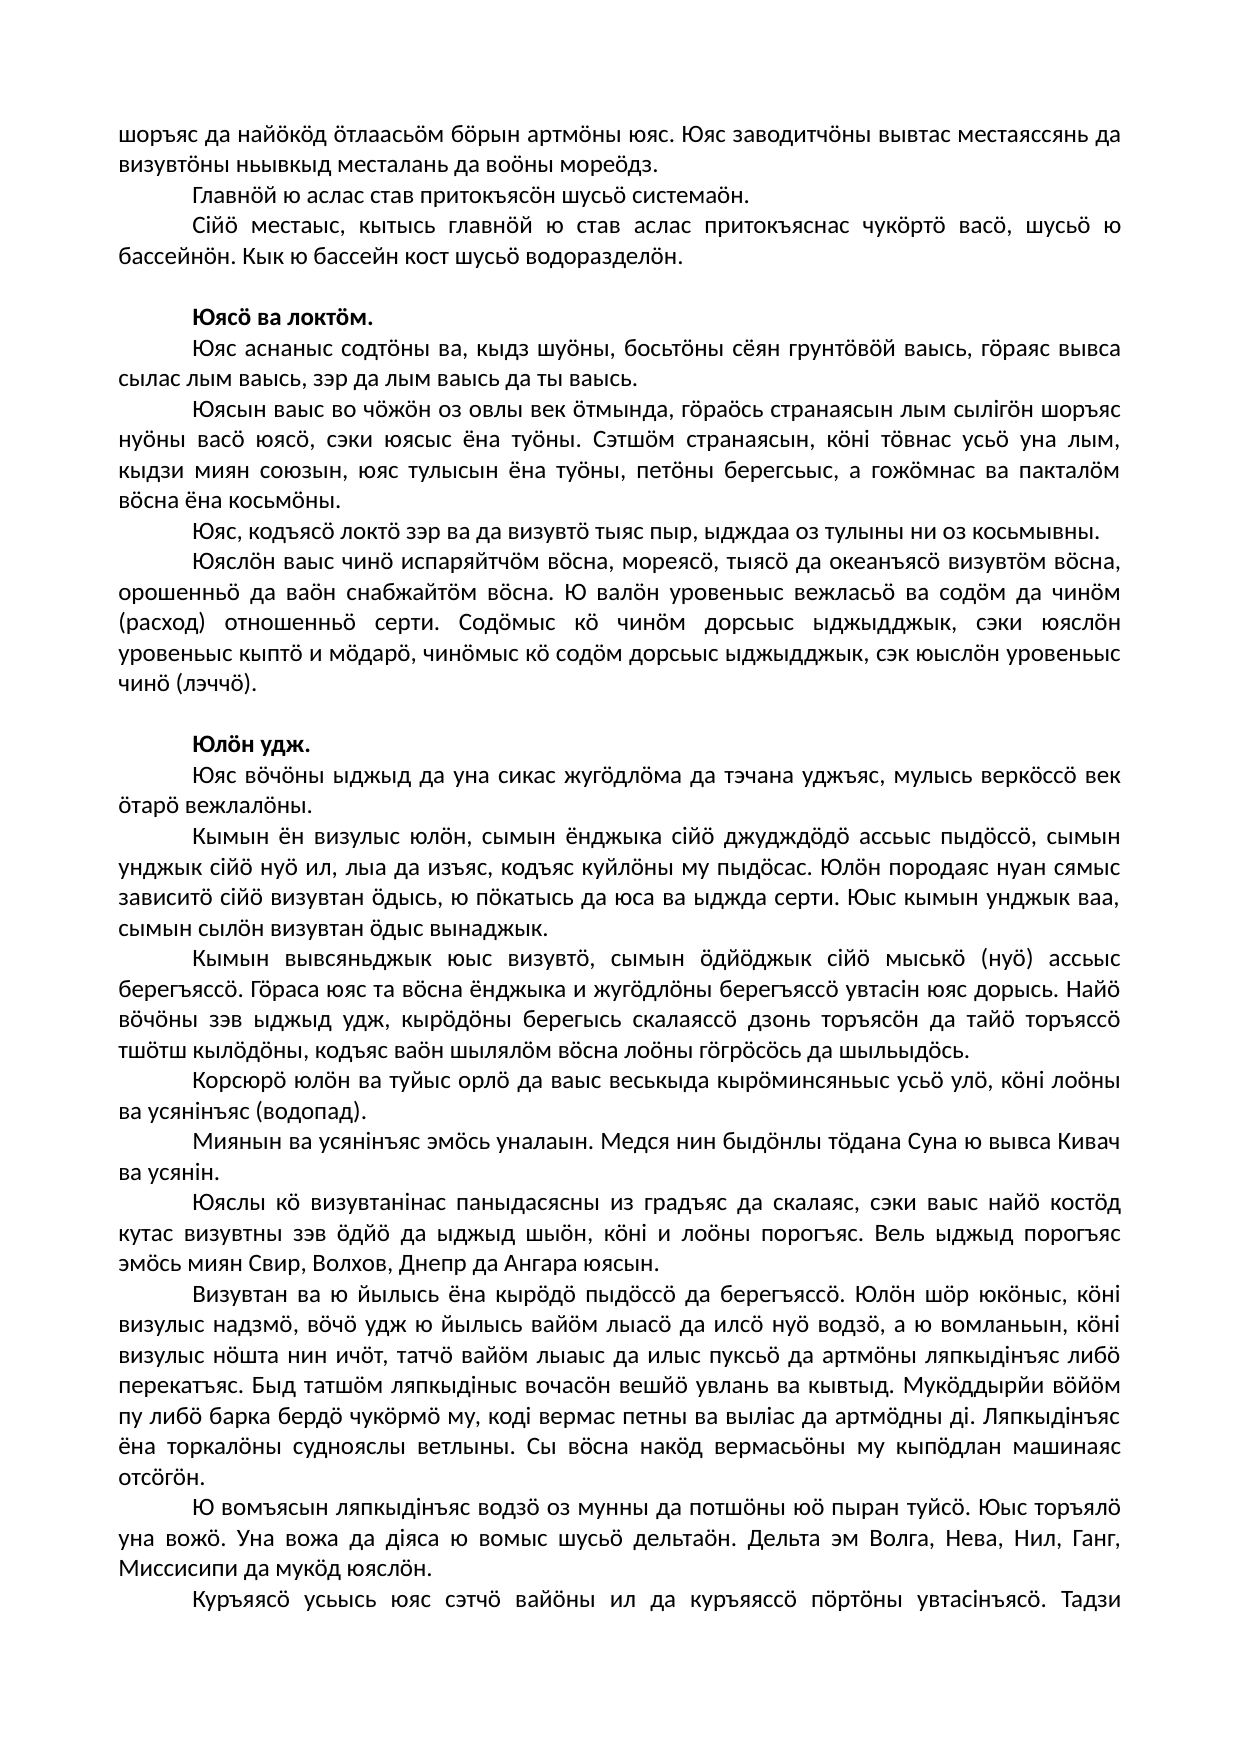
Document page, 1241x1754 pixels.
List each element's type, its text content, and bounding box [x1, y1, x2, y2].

text Корсюрӧ юлӧн ва туйыс орлӧ да ваыс веськыда кырӧминсяньыс усьӧ улӧ, кӧні лоӧны ва усянінъяс (водопад). [118, 1064, 1122, 1125]
text Главнӧй ю аслас став притокъясӧн шусьӧ системаӧн. [118, 179, 1122, 210]
text Миянын ва усянінъяс эмӧсь уналаын. Медся нин быдӧнлы тӧдана Суна ю вывса Кивач ва усянін. [118, 1125, 1122, 1186]
text Юясӧ ва локтӧм. [118, 301, 1122, 332]
text Юяслы кӧ визувтанінас паныдасясны из градъяс да скалаяс, сэки ваыс найӧ костӧд кутас визувтны зэв ӧдйӧ да ыджыд шыӧн, кӧні и лоӧны порогъяс. Вель ыджыд порогъяс эмӧсь миян Свир, Волхов, Днепр да Ангара юясын. [118, 1186, 1122, 1278]
text Куръяясӧ усьысь юяс сэтчӧ вайӧны ил да куръяяссӧ пӧртӧны увтасінъясӧ. Тадзи [118, 1583, 1122, 1614]
text Юяс вӧчӧны ыджыд да уна сикас жугӧдлӧма да тэчана уджъяс, мулысь веркӧссӧ век ӧтарӧ вежлалӧны. [118, 759, 1122, 820]
text Юлӧн удж. [118, 728, 1122, 759]
text Визувтан ва ю йылысь ёна кырӧдӧ пыдӧссӧ да берегъяссӧ. Юлӧн шӧр юкӧныс, кӧні визулыс надзмӧ, вӧчӧ удж ю йылысь вайӧм лыасӧ да илсӧ нуӧ водзӧ, а ю вомланьын, кӧні визулыс нӧшта нин ичӧт, татчӧ вайӧм лыаыс да илыс пуксьӧ да артмӧны ляпкыдінъяс либӧ перекатъяс. Быд татшӧм ляпкыдіныс вочасӧн вешйӧ увлань ва кывтыд. Мукӧддырйи вӧйӧм пу либӧ барка бердӧ чукӧрмӧ му, коді вермас петны ва выліас да артмӧдны ді. Ляпкыдінъяс ёна торкалӧны суднояслы ветлыны. Сы вӧсна накӧд вермасьӧны му кыпӧдлан машинаяс отсӧгӧн. [118, 1278, 1122, 1492]
text Юяс, кодъясӧ локтӧ зэр ва да визувтӧ тыяс пыр, ыдждаа оз тулыны ни оз косьмывны. [118, 515, 1122, 545]
text Ю вомъясын ляпкыдінъяс водзӧ оз мунны да потшӧны юӧ пыран туйсӧ. Юыс торъялӧ уна вожӧ. Уна вожа да діяса ю вомыс шусьӧ дельтаӧн. Дельта эм Волга, Нева, Нил, Ганг, Миссисипи да мукӧд юяслӧн. [118, 1492, 1122, 1583]
text Кымын вывсяньджык юыс визувтӧ, сымын ӧдйӧджык сійӧ мыськӧ (нуӧ) ассьыс берегъяссӧ. Гӧраса юяс та вӧсна ёнджыка и жугӧдлӧны берегъяссӧ увтасін юяс дорысь. Найӧ вӧчӧны зэв ыджыд удж, кырӧдӧны берегысь скалаяссӧ дзонь торъясӧн да тайӧ торъяссӧ тшӧтш кылӧдӧны, кодъяс ваӧн шылялӧм вӧсна лоӧны гӧгрӧсӧсь да шыльыдӧсь. [118, 942, 1122, 1064]
text Юясын ваыс во чӧжӧн оз овлы век ӧтмында, гӧраӧсь странаясын лым сылігӧн шоръяс нуӧны васӧ юясӧ, сэки юясыс ёна туӧны. Сэтшӧм странаясын, кӧні тӧвнас усьӧ уна лым, кыдзи миян союзын, юяс тулысын ёна туӧны, петӧны берегсьыс, а гожӧмнас ва пакталӧм вӧсна ёна косьмӧны. [118, 393, 1122, 515]
text Сійӧ местаыс, кытысь главнӧй ю став аслас притокъяснас чукӧртӧ васӧ, шусьӧ ю бассейнӧн. Кык ю бассейн кост шусьӧ водоразделӧн. [118, 210, 1122, 271]
text шоръяс да найӧкӧд ӧтлаасьӧм бӧрын артмӧны юяс. Юяс заводитчӧны вывтас местаяссянь да визувтӧны ньывкыд месталань да воӧны мореӧдз. [118, 118, 1122, 179]
text Юяслӧн ваыс чинӧ испаряйтчӧм вӧсна, мореясӧ, тыясӧ да океанъясӧ визувтӧм вӧсна, орошенньӧ да ваӧн снабжайтӧм вӧсна. Ю валӧн уровеньыс вежласьӧ ва содӧм да чинӧм (расход) отношенньӧ серти. Содӧмыс кӧ чинӧм дорсьыс ыджыдджык, сэки юяслӧн уровеньыс кыптӧ и мӧдарӧ, чинӧмыс кӧ содӧм дорсьыс ыджыдджык, сэк юыслӧн уровеньыс чинӧ (лэччӧ). [118, 545, 1122, 698]
text Кымын ён визулыс юлӧн, сымын ёнджыка сійӧ джудждӧдӧ ассьыс пыдӧссӧ, сымын унджык сійӧ нуӧ ил, лыа да изъяс, кодъяс куйлӧны му пыдӧсас. Юлӧн породаяс нуан сямыс зависитӧ сійӧ визувтан ӧдысь, ю пӧкатысь да юса ва ыджда серти. Юыс кымын унджык ваа, сымын сылӧн визувтан ӧдыс вынаджык. [118, 820, 1122, 942]
text Юяс аснаныс содтӧны ва, кыдз шуӧны, босьтӧны сёян грунтӧвӧй ваысь, гӧраяс вывса сылас лым ваысь, зэр да лым ваысь да ты ваысь. [118, 332, 1122, 393]
